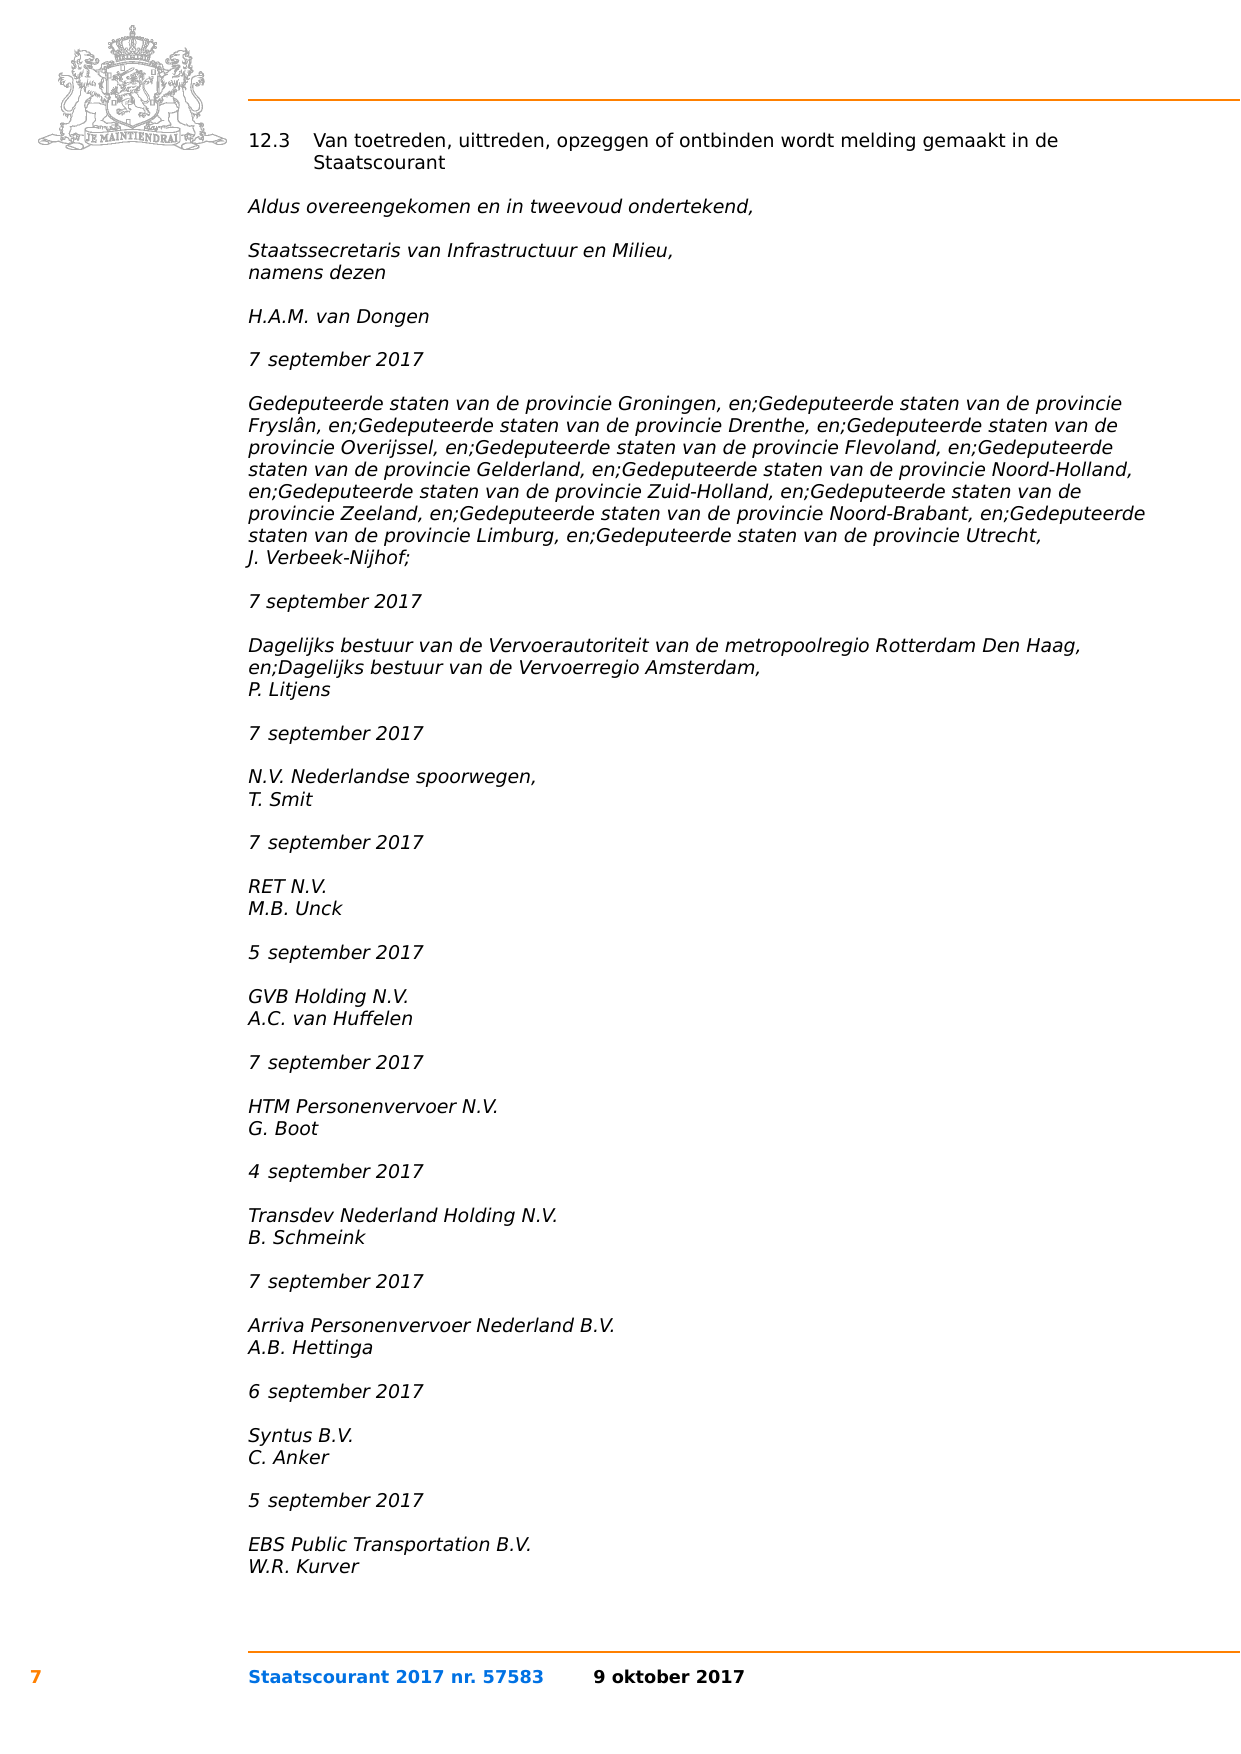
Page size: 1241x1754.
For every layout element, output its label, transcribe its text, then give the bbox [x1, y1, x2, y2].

text GVB Holding N.V. A.C. van Huffelen [248, 986, 1163, 1030]
text 5 september 2017 [248, 1490, 1163, 1512]
text 7 september 2017 [248, 723, 1163, 744]
text 7 september 2017 [248, 591, 1163, 613]
text N.V. Nederlandse spoorwegen, T. Smit [248, 766, 1163, 810]
text 6 september 2017 [248, 1381, 1163, 1403]
text 12.3 Van toetreden, uittreden, opzeggen of ontbinden wordt melding gemaakt in de Staatscourant [248, 130, 1163, 174]
text 7 september 2017 [248, 1271, 1163, 1293]
text HTM Personenvervoer N.V. G. Boot [248, 1096, 1163, 1139]
text 7 september 2017 [248, 1052, 1163, 1074]
text Syntus B.V. C. Anker [248, 1424, 1163, 1468]
text 4 september 2017 [248, 1161, 1163, 1183]
text 5 september 2017 [248, 942, 1163, 964]
text 7 september 2017 [248, 349, 1163, 371]
text Gedeputeerde staten van de provincie Groningen, en;Gedeputeerde staten van de provincie Fryslân, en;Gedeputeerde staten van de provincie Drenthe, en;Gedeputeerde staten van de provincie Overijssel, en;Gedeputeerde staten van de provincie Flevoland, en;Gedeputeerde staten van de provincie Gelderland, en;Gedeputeerde staten van de provincie Noord-Holland, en;Gedeputeerde staten van de provincie Zuid-Holland, en;Gedeputeerde staten van de provincie Zeeland, en;Gedeputeerde staten van de provincie Noord-Brabant, en;Gedeputeerde staten van de provincie Limburg, en;Gedeputeerde staten van de provincie Utrecht, J. Verbeek-Nijhof; [248, 393, 1163, 569]
text Transdev Nederland Holding N.V. B. Schmeink [248, 1205, 1163, 1249]
text EBS Public Transportation B.V. W.R. Kurver [248, 1534, 1163, 1578]
text 7 september 2017 [248, 832, 1163, 854]
picture [38, 25, 227, 150]
text Arriva Personenvervoer Nederland B.V. A.B. Hettinga [248, 1315, 1163, 1359]
text Aldus overeengekomen en in tweevoud ondertekend, [248, 196, 1163, 218]
text Staatssecretaris van Infrastructuur en Milieu, namens dezen H.A.M. van Dongen [248, 239, 1163, 327]
text Dagelijks bestuur van de Vervoerautoriteit van de metropoolregio Rotterdam Den Haag, en;Dagelijks bestuur van de Vervoerregio Amsterdam, P. Litjens [248, 635, 1163, 701]
text RET N.V. M.B. Unck [248, 876, 1163, 920]
